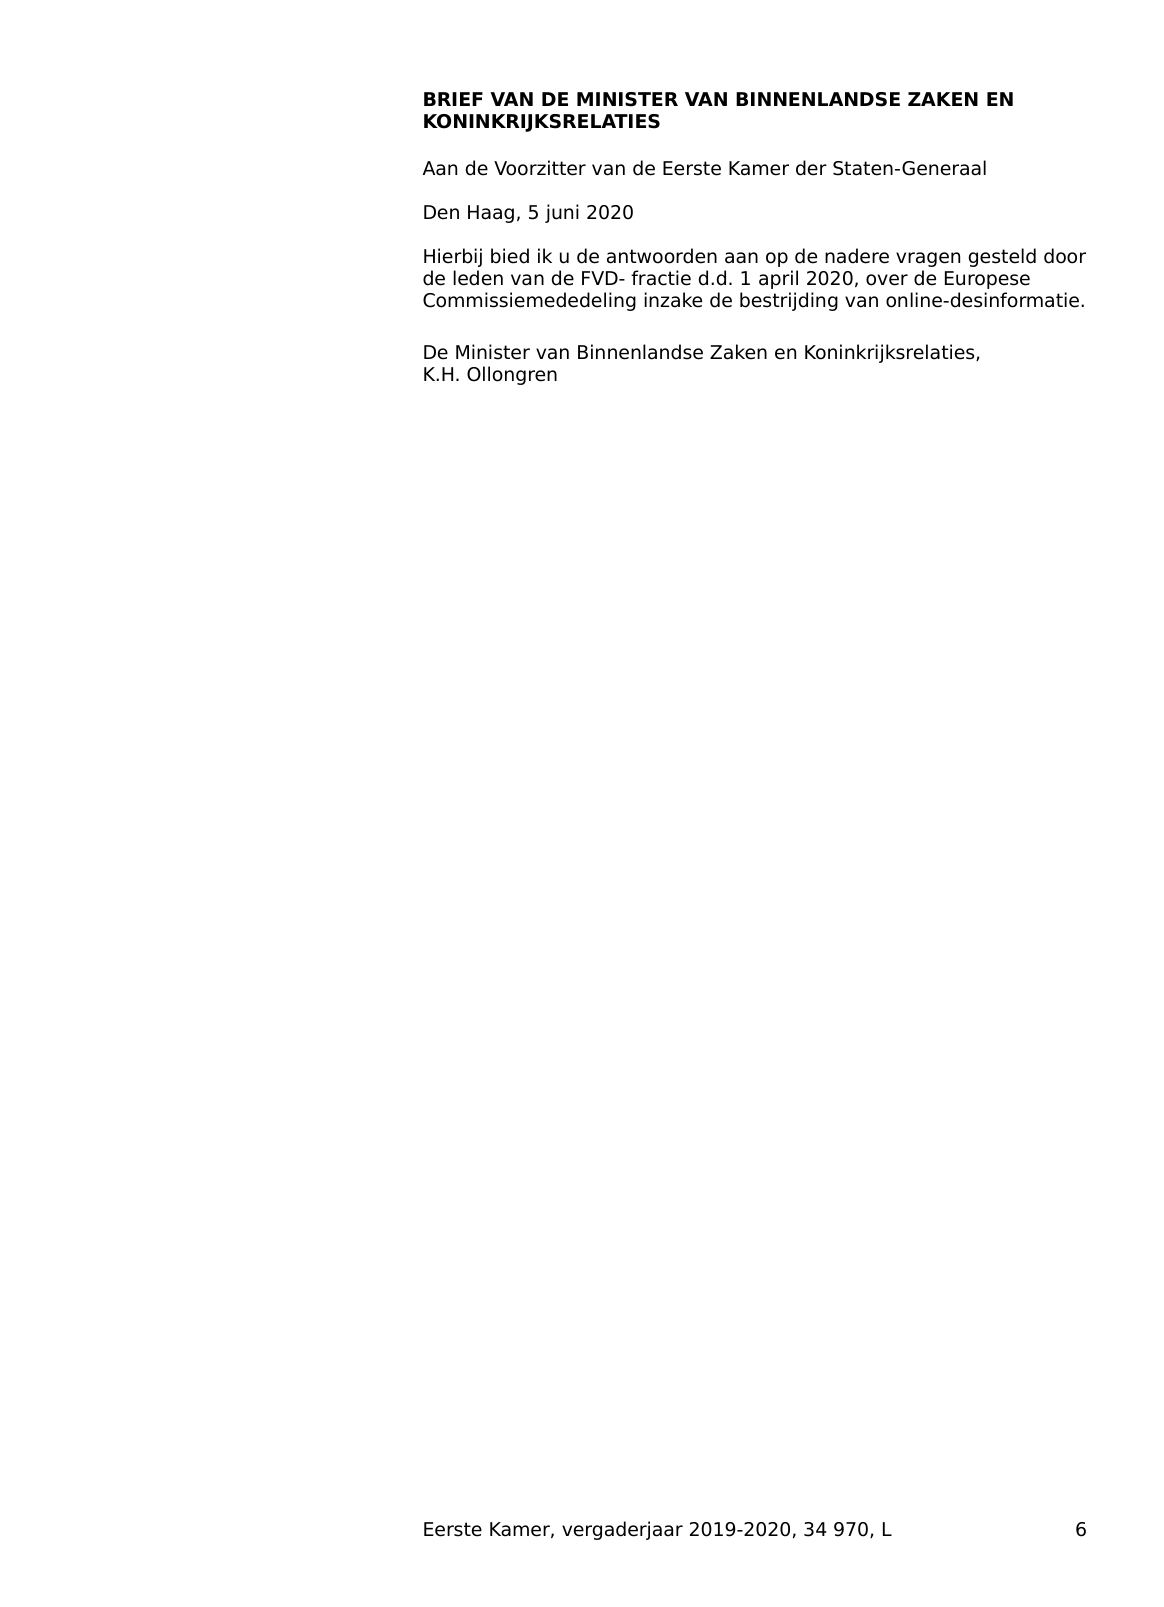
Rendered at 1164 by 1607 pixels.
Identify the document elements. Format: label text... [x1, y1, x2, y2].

text Den Haag, 5 juni 2020 [422, 202, 1087, 224]
text Aan de Voorzitter van de Eerste Kamer der Staten-Generaal [422, 158, 1087, 180]
text Hierbij bied ik u de antwoorden aan op de nadere vragen gesteld door de leden van de FVD- fractie d.d. 1 april 2020, over de Europese Commissiemededeling inzake de bestrijding van online-desinformatie. [422, 246, 1087, 312]
subtitle BRIEF VAN DE MINISTER VAN BINNENLANDSE ZAKEN EN KONINKRIJKSRELATIES [422, 89, 1087, 133]
text De Minister van Binnenlandse Zaken en Koninkrijksrelaties, K.H. Ollongren [422, 342, 1087, 386]
